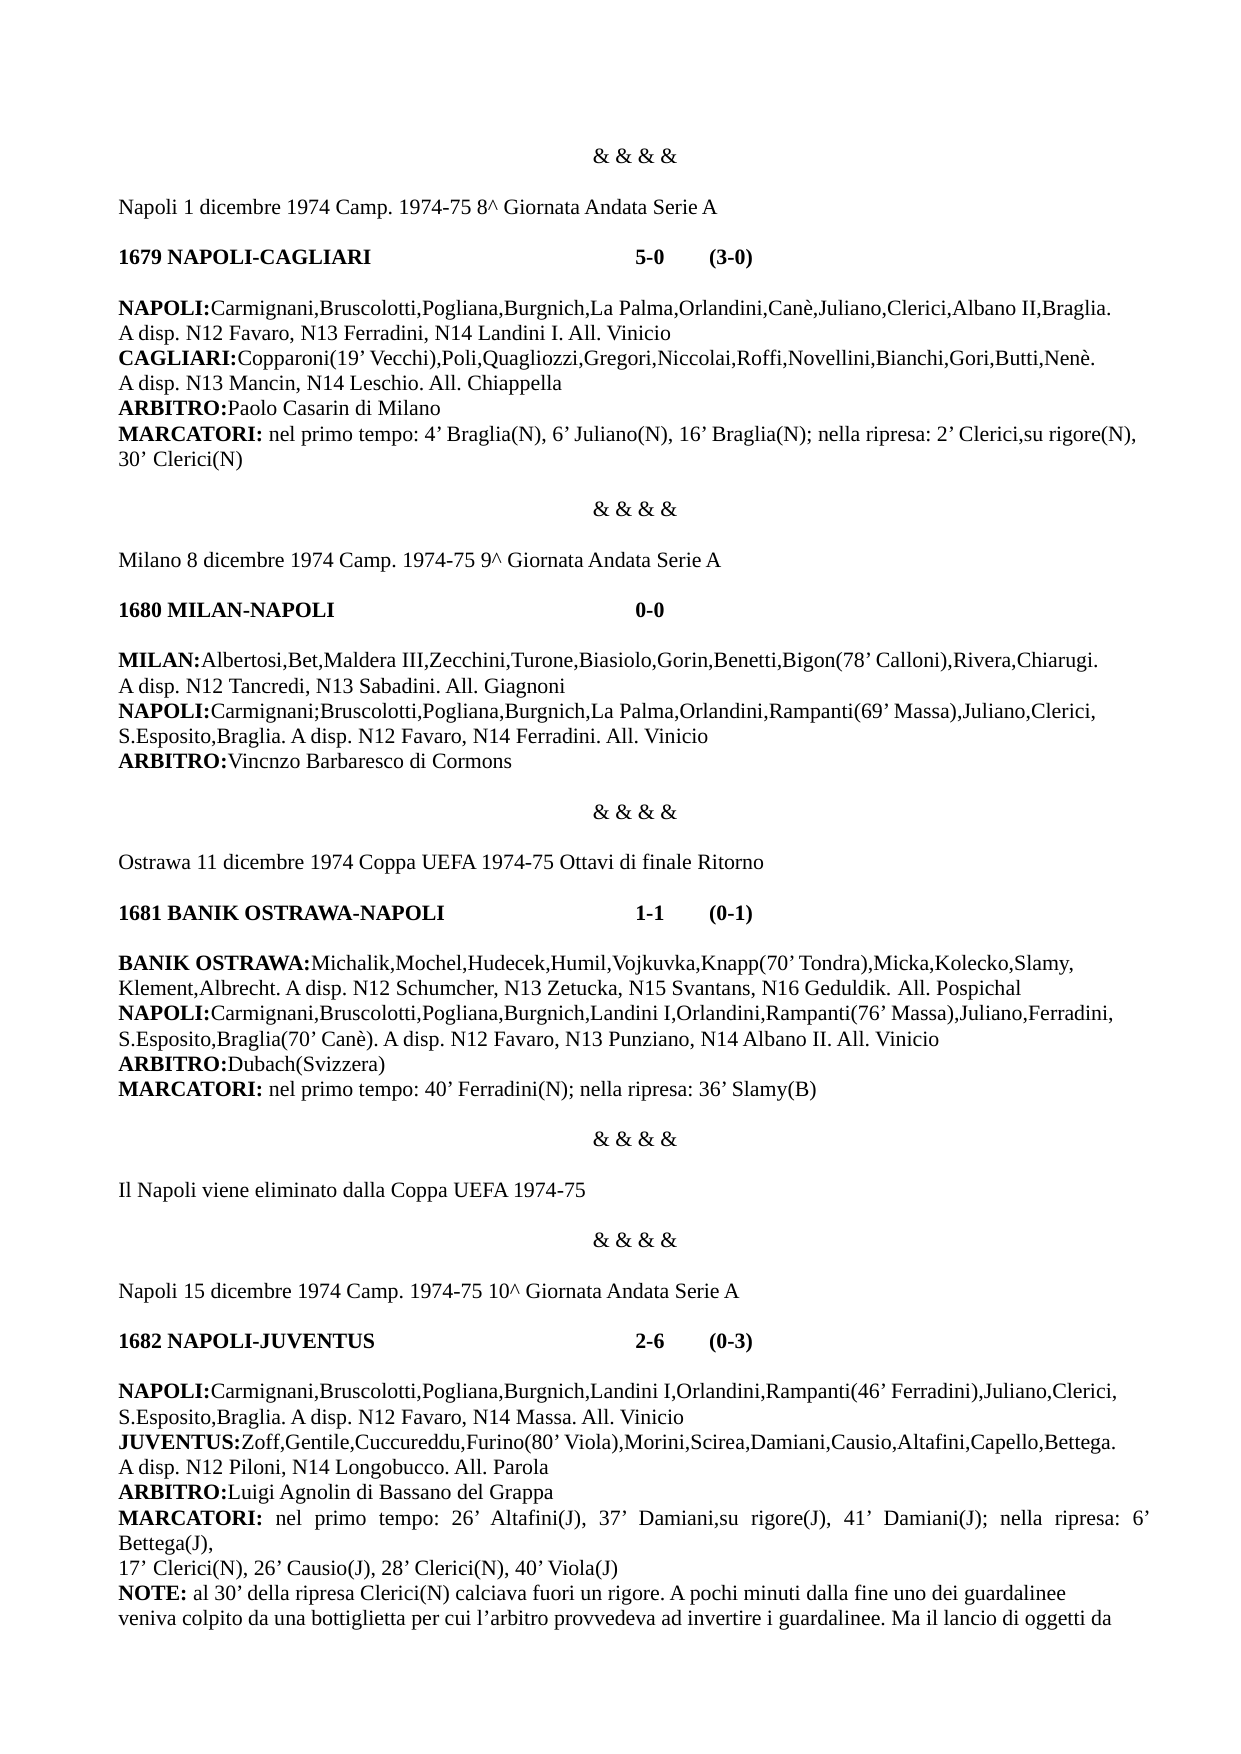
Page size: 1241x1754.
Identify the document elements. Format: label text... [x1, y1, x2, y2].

text NAPOLI:Carmignani,Bruscolotti,Pogliana,Burgnich,Landini I,Orlandini,Rampanti(76’ Massa),Juliano,Ferradini, [118, 1000, 1152, 1026]
text Klement,Albrecht. A disp. N12 Schumcher, N13 Zetucka, N15 Svantans, N16 Geduldik. All. Pospichal [118, 975, 1152, 1000]
text MARCATORI: nel primo tempo: 4’ Braglia(N), 6’ Juliano(N), 16’ Braglia(N); nella ripresa: 2’ Clerici,su rigore(N), [118, 421, 1152, 446]
text MILAN:Albertosi,Bet,Maldera III,Zecchini,Turone,Biasiolo,Gorin,Benetti,Bigon(78’ Calloni),Rivera,Chiarugi. [118, 647, 1152, 673]
text Il Napoli viene eliminato dalla Coppa UEFA 1974-75 [118, 1177, 1152, 1202]
text veniva colpito da una bottiglietta per cui l’arbitro provvedeva ad invertire i guardalinee. Ma il lancio di oggetti da [118, 1605, 1152, 1631]
text NAPOLI:Carmignani,Bruscolotti,Pogliana,Burgnich,La Palma,Orlandini,Canè,Juliano,Clerici,Albano II,Braglia. [118, 294, 1152, 320]
text Ostrawa 11 dicembre 1974 Coppa UEFA 1974-75 Ottavi di finale Ritorno [118, 849, 1152, 874]
text & & & & [118, 799, 1152, 824]
text MARCATORI: nel primo tempo: 26’ Altafini(J), 37’ Damiani,su rigore(J), 41’ Damiani(J); nella ripresa: 6’ Bettega(J), [118, 1504, 1152, 1555]
text S.Esposito,Braglia(70’ Canè). A disp. N12 Favaro, N13 Punziano, N14 Albano II. All. Vinicio [118, 1026, 1152, 1051]
text & & & & [118, 496, 1152, 521]
text ARBITRO:Paolo Casarin di Milano [118, 395, 1152, 421]
text NAPOLI:Carmignani;Bruscolotti,Pogliana,Burgnich,La Palma,Orlandini,Rampanti(69’ Massa),Juliano,Clerici, [118, 698, 1152, 723]
text A disp. N13 Mancin, N14 Leschio. All. Chiappella [118, 370, 1152, 395]
text 30’ Clerici(N) [118, 446, 1152, 471]
text 1680 MILAN-NAPOLI 0-0 [118, 597, 1152, 622]
text & & & & [118, 143, 1152, 168]
text 1681 BANIK OSTRAWA-NAPOLI 1-1 (0-1) [118, 899, 1152, 925]
text 1679 NAPOLI-CAGLIARI 5-0 (3-0) [118, 244, 1152, 269]
text Milano 8 dicembre 1974 Camp. 1974-75 9^ Giornata Andata Serie A [118, 547, 1152, 572]
text JUVENTUS:Zoff,Gentile,Cuccureddu,Furino(80’ Viola),Morini,Scirea,Damiani,Causio,Altafini,Capello,Bettega. [118, 1429, 1152, 1454]
text S.Esposito,Braglia. A disp. N12 Favaro, N14 Ferradini. All. Vinicio [118, 723, 1152, 748]
text MARCATORI: nel primo tempo: 40’ Ferradini(N); nella ripresa: 36’ Slamy(B) [118, 1076, 1152, 1101]
text Napoli 1 dicembre 1974 Camp. 1974-75 8^ Giornata Andata Serie A [118, 194, 1152, 219]
text Napoli 15 dicembre 1974 Camp. 1974-75 10^ Giornata Andata Serie A [118, 1278, 1152, 1303]
text & & & & [118, 1126, 1152, 1152]
text ARBITRO:Dubach(Svizzera) [118, 1051, 1152, 1076]
text ARBITRO:Luigi Agnolin di Bassano del Grappa [118, 1479, 1152, 1504]
text A disp. N12 Tancredi, N13 Sabadini. All. Giagnoni [118, 673, 1152, 698]
text S.Esposito,Braglia. A disp. N12 Favaro, N14 Massa. All. Vinicio [118, 1404, 1152, 1429]
text A disp. N12 Piloni, N14 Longobucco. All. Parola [118, 1454, 1152, 1479]
text NAPOLI:Carmignani,Bruscolotti,Pogliana,Burgnich,Landini I,Orlandini,Rampanti(46’ Ferradini),Juliano,Clerici, [118, 1378, 1152, 1404]
text 17’ Clerici(N), 26’ Causio(J), 28’ Clerici(N), 40’ Viola(J) [118, 1555, 1152, 1580]
text NOTE: al 30’ della ripresa Clerici(N) calciava fuori un rigore. A pochi minuti dalla fine uno dei guardalinee [118, 1580, 1152, 1605]
text & & & & [118, 1227, 1152, 1252]
text A disp. N12 Favaro, N13 Ferradini, N14 Landini I. All. Vinicio [118, 320, 1152, 345]
text 1682 NAPOLI-JUVENTUS 2-6 (0-3) [118, 1328, 1152, 1353]
text BANIK OSTRAWA:Michalik,Mochel,Hudecek,Humil,Vojkuvka,Knapp(70’ Tondra),Micka,Kolecko,Slamy, [118, 950, 1152, 975]
text CAGLIARI:Copparoni(19’ Vecchi),Poli,Quagliozzi,Gregori,Niccolai,Roffi,Novellini,Bianchi,Gori,Butti,Nenè. [118, 345, 1152, 370]
text ARBITRO:Vincnzo Barbaresco di Cormons [118, 748, 1152, 773]
